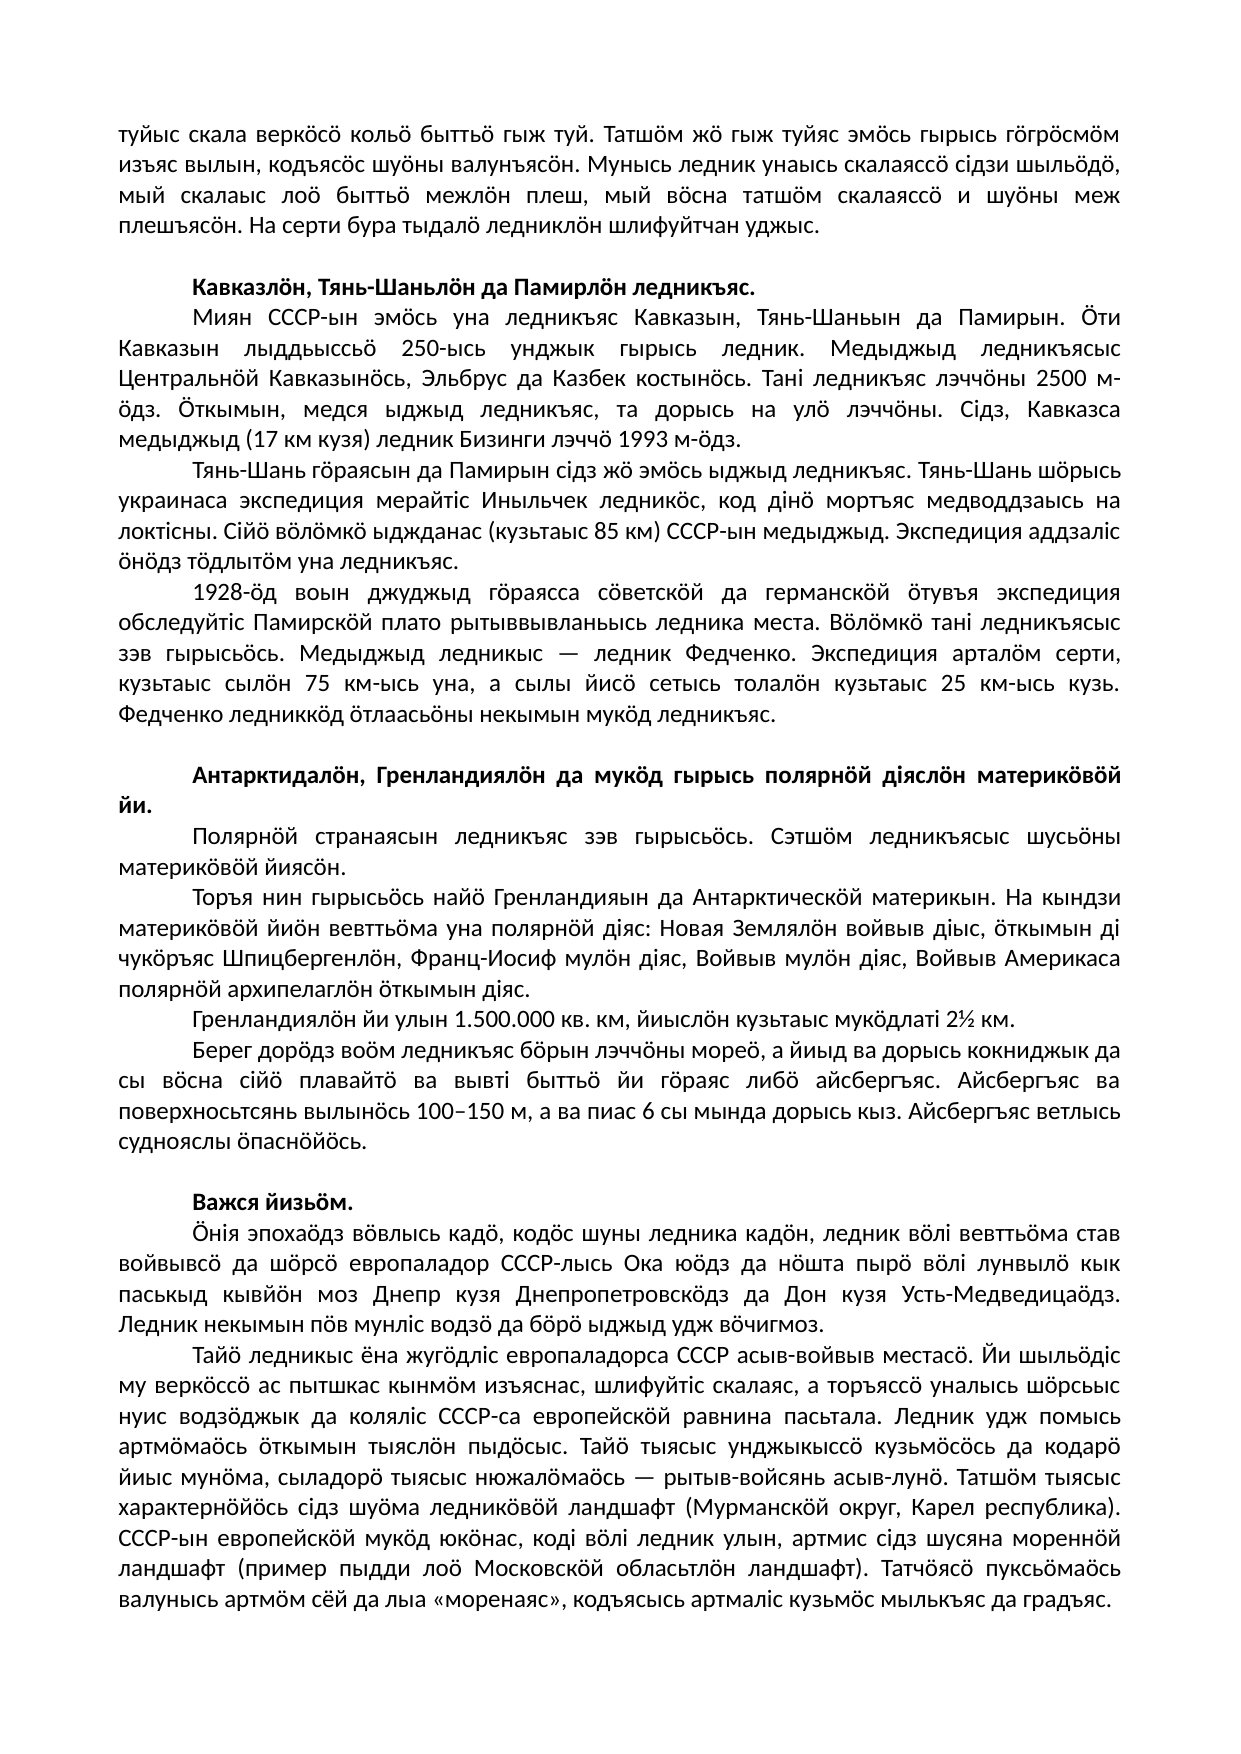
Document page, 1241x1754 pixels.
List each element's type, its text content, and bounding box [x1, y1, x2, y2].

text Тянь-Шань гӧраясын да Памирын сідз жӧ эмӧсь ыджыд ледникъяс. Тянь-Шань шӧрысь украинаса экспедиция мерайтіс Иныльчек ледникӧс, код дінӧ мортъяс медводдзаысь на локтісны. Сійӧ вӧлӧмкӧ ыджданас (кузьтаыс 85 км) СССР-ын медыджыд. Экспедиция аддзаліс ӧнӧдз тӧдлытӧм уна ледникъяс. [118, 454, 1122, 576]
text Торъя нин гырысьӧсь найӧ Гренландияын да Антарктическӧй материкын. На кындзи материкӧвӧй йиӧн вевттьӧма уна полярнӧй діяс: Новая Землялӧн войвыв діыс, ӧткымын ді чукӧръяс Шпицбергенлӧн, Франц-Иосиф мулӧн діяс, Войвыв мулӧн діяс, Войвыв Америкаса полярнӧй архипелаглӧн ӧткымын діяс. [118, 881, 1122, 1003]
text Миян СССР-ын эмӧсь уна ледникъяс Кавказын, Тянь-Шаньын да Памирын. Ӧти Кавказын лыддьыссьӧ 250-ысь унджык гырысь ледник. Медыджыд ледникъясыс Центральнӧй Кавказынӧсь, Эльбрус да Казбек костынӧсь. Тані ледникъяс лэччӧны 2500 м-ӧдз. Ӧткымын, медся ыджыд ледникъяс, та дорысь на улӧ лэччӧны. Сідз, Кавказса медыджыд (17 км кузя) ледник Бизинги лэччӧ 1993 м-ӧдз. [118, 301, 1122, 454]
text Берег дорӧдз воӧм ледникъяс бӧрын лэччӧны мореӧ, а йиыд ва дорысь кокниджык да сы вӧсна сійӧ плавайтӧ ва вывті быттьӧ йи гӧраяс либӧ айсбергъяс. Айсбергъяс ва поверхносьтсянь вылынӧсь 100–150 м, а ва пиас 6 сы мында дорысь кыз. Айсбергъяс ветлысь суднояслы ӧпаснӧйӧсь. [118, 1034, 1122, 1156]
text Полярнӧй странаясын ледникъяс зэв гырысьӧсь. Сэтшӧм ледникъясыс шусьӧны материкӧвӧй йиясӧн. [118, 820, 1122, 881]
text Важся йизьӧм. [118, 1186, 1122, 1217]
text Тайӧ ледникыс ёна жугӧдліс европаладорса СССР асыв-войвыв местасӧ. Йи шыльӧдіс му веркӧссӧ ас пытшкас кынмӧм изъяснас, шлифуйтіс скалаяс, а торъяссӧ уналысь шӧрсьыс нуис водзӧджык да коляліс СССР-са европейскӧй равнина пасьтала. Ледник удж помысь артмӧмаӧсь ӧткымын тыяслӧн пыдӧсыс. Тайӧ тыясыс унджыкыссӧ кузьмӧсӧсь да кодарӧ йиыс мунӧма, сыладорӧ тыясыс нюжалӧмаӧсь — рытыв-войсянь асыв-лунӧ. Татшӧм тыясыс характернӧйӧсь сідз шуӧма ледникӧвӧй ландшафт (Мурманскӧй округ, Карел республика). СССР-ын европейскӧй мукӧд юкӧнас, коді вӧлі ледник улын, артмис сідз шусяна мореннӧй ландшафт (пример пыдди лоӧ Московскӧй обласьтлӧн ландшафт). Татчӧясӧ пуксьӧмаӧсь валунысь артмӧм сёй да лыа «моренаяс», кодъясысь артмаліс кузьмӧс мылькъяс да градъяс. [118, 1339, 1122, 1614]
text 1928-ӧд воын джуджыд гӧраясса сӧветскӧй да германскӧй ӧтувъя экспедиция обследуйтіс Памирскӧй плато рытыввывланьысь ледника места. Вӧлӧмкӧ тані ледникъясыс зэв гырысьӧсь. Медыджыд ледникыс — ледник Федченко. Экспедиция арталӧм серти, кузьтаыс сылӧн 75 км-ысь уна, а сылы йисӧ сетысь толалӧн кузьтаыс 25 км-ысь кузь. Федченко ледниккӧд ӧтлаасьӧны некымын мукӧд ледникъяс. [118, 576, 1122, 728]
text Гренландиялӧн йи улын 1.500.000 кв. км, йиыслӧн кузьтаыс мукӧдлаті 2½ км. [118, 1003, 1122, 1034]
text Кавказлӧн, Тянь-Шаньлӧн да Памирлӧн ледникъяс. [118, 271, 1122, 301]
text Ӧнія эпохаӧдз вӧвлысь кадӧ, кодӧс шуны ледника кадӧн, ледник вӧлі вевттьӧма став войвывсӧ да шӧрсӧ европаладор СССР-лысь Ока юӧдз да нӧшта пырӧ вӧлі лунвылӧ кык паськыд кывйӧн моз Днепр кузя Днепропетровскӧдз да Дон кузя Усть-Медведицаӧдз. Ледник некымын пӧв мунліс водзӧ да бӧрӧ ыджыд удж вӧчигмоз. [118, 1217, 1122, 1339]
text Антарктидалӧн, Гренландиялӧн да мукӧд гырысь полярнӧй діяслӧн материкӧвӧй йи. [118, 759, 1122, 820]
text туйыс скала веркӧсӧ кольӧ быттьӧ гыж туй. Татшӧм жӧ гыж туйяс эмӧсь гырысь гӧгрӧсмӧм изъяс вылын, кодъясӧс шуӧны валунъясӧн. Мунысь ледник унаысь скалаяссӧ сідзи шыльӧдӧ, мый скалаыс лоӧ быттьӧ межлӧн плеш, мый вӧсна татшӧм скалаяссӧ и шуӧны меж плешъясӧн. На серти бура тыдалӧ ледниклӧн шлифуйтчан уджыс. [118, 118, 1122, 240]
